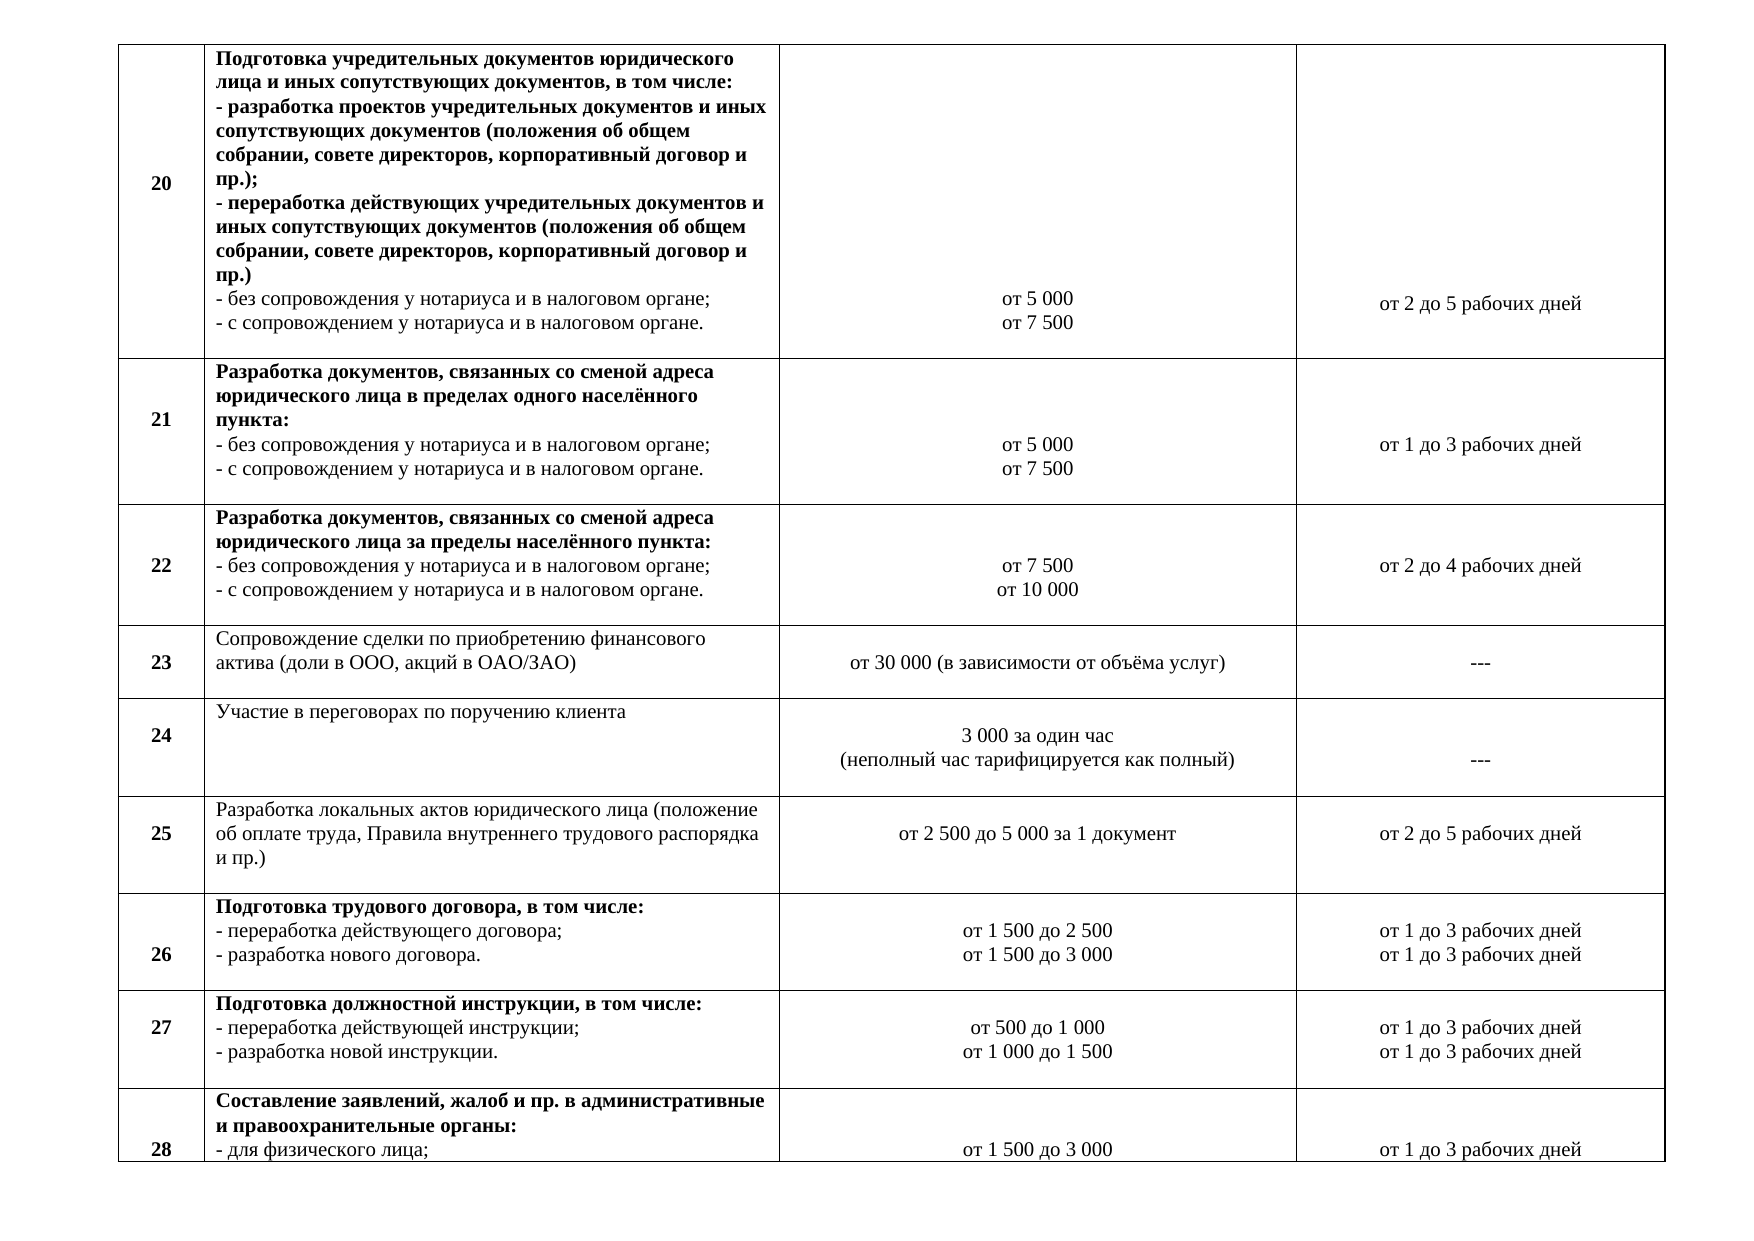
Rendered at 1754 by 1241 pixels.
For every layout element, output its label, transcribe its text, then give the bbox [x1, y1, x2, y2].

table_cell от 5 000 от 7 500 [780, 359, 1296, 504]
table_cell Разработка документов, связанных со сменой адреса юридического лица в пределах одного населённого пункта: - без сопровождения у нотариуса и в налоговом органе; - с сопровождением у нотариуса и в налоговом органе. [205, 359, 779, 504]
table_cell от 5 000 от 7 500 [780, 45, 1296, 358]
table_cell Подготовка учредительных документов юридического лица и иных сопутствующих документов, в том числе: - разработка проектов учредительных документов и иных сопутствующих документов (положения об общем собрании, совете директоров, корпоративный договор и пр.); - переработка действующих учредительных документов и иных сопутствующих документов (положения об общем собрании, совете директоров, корпоративный договор и пр.) - без сопровождения у нотариуса и в налоговом органе; - с сопровождением у нотариуса и в налоговом органе. [205, 45, 779, 358]
table_cell от 1 до 3 рабочих дней от 1 до 3 рабочих дней [1297, 991, 1664, 1087]
table_cell от 500 до 1 000 от 1 000 до 1 500 [780, 991, 1296, 1087]
table_cell 25 [119, 797, 204, 893]
table_cell 3 000 за один час (неполный час тарифицируется как полный) [780, 699, 1296, 796]
table_cell --- [1297, 699, 1664, 796]
table_cell Участие в переговорах по поручению клиента [205, 699, 779, 796]
table_cell 27 [119, 991, 204, 1087]
table_cell 24 [119, 699, 204, 796]
table_cell от 1 500 до 2 500 от 1 500 до 3 000 [780, 894, 1296, 990]
table_cell 26 [119, 894, 204, 990]
table_cell Сопровождение сделки по приобретению финансового актива (доли в ООО, акций в ОАО/ЗАО) [205, 626, 779, 698]
table_cell 23 [119, 626, 204, 698]
table_cell от 2 до 5 рабочих дней [1297, 797, 1664, 893]
table_cell от 7 500 от 10 000 [780, 505, 1296, 625]
table_cell от 30 000 (в зависимости от объёма услуг) [780, 626, 1296, 698]
table_cell 22 [119, 505, 204, 625]
table_cell 28 [119, 1089, 204, 1161]
table_cell 21 [119, 359, 204, 504]
table_cell от 1 до 3 рабочих дней [1297, 1089, 1664, 1161]
table_cell от 2 до 4 рабочих дней [1297, 505, 1664, 625]
table_cell Составление заявлений, жалоб и пр. в административные и правоохранительные органы: - для физического лица; [205, 1089, 779, 1161]
table_cell от 2 500 до 5 000 за 1 документ [780, 797, 1296, 893]
table_cell от 2 до 5 рабочих дней [1297, 45, 1664, 358]
table_cell от 1 500 до 3 000 [780, 1089, 1296, 1161]
table_cell 20 [119, 45, 204, 358]
table_cell от 1 до 3 рабочих дней от 1 до 3 рабочих дней [1297, 894, 1664, 990]
table_cell --- [1297, 626, 1664, 698]
table_cell Разработка локальных актов юридического лица (положение об оплате труда, Правила внутреннего трудового распорядка и пр.) [205, 797, 779, 893]
table_cell Подготовка трудового договора, в том числе: - переработка действующего договора; - разработка нового договора. [205, 894, 779, 990]
table_cell Разработка документов, связанных со сменой адреса юридического лица за пределы населённого пункта: - без сопровождения у нотариуса и в налоговом органе; - с сопровождением у нотариуса и в налоговом органе. [205, 505, 779, 625]
table_cell Подготовка должностной инструкции, в том числе: - переработка действующей инструкции; - разработка новой инструкции. [205, 991, 779, 1087]
table_cell от 1 до 3 рабочих дней [1297, 359, 1664, 504]
